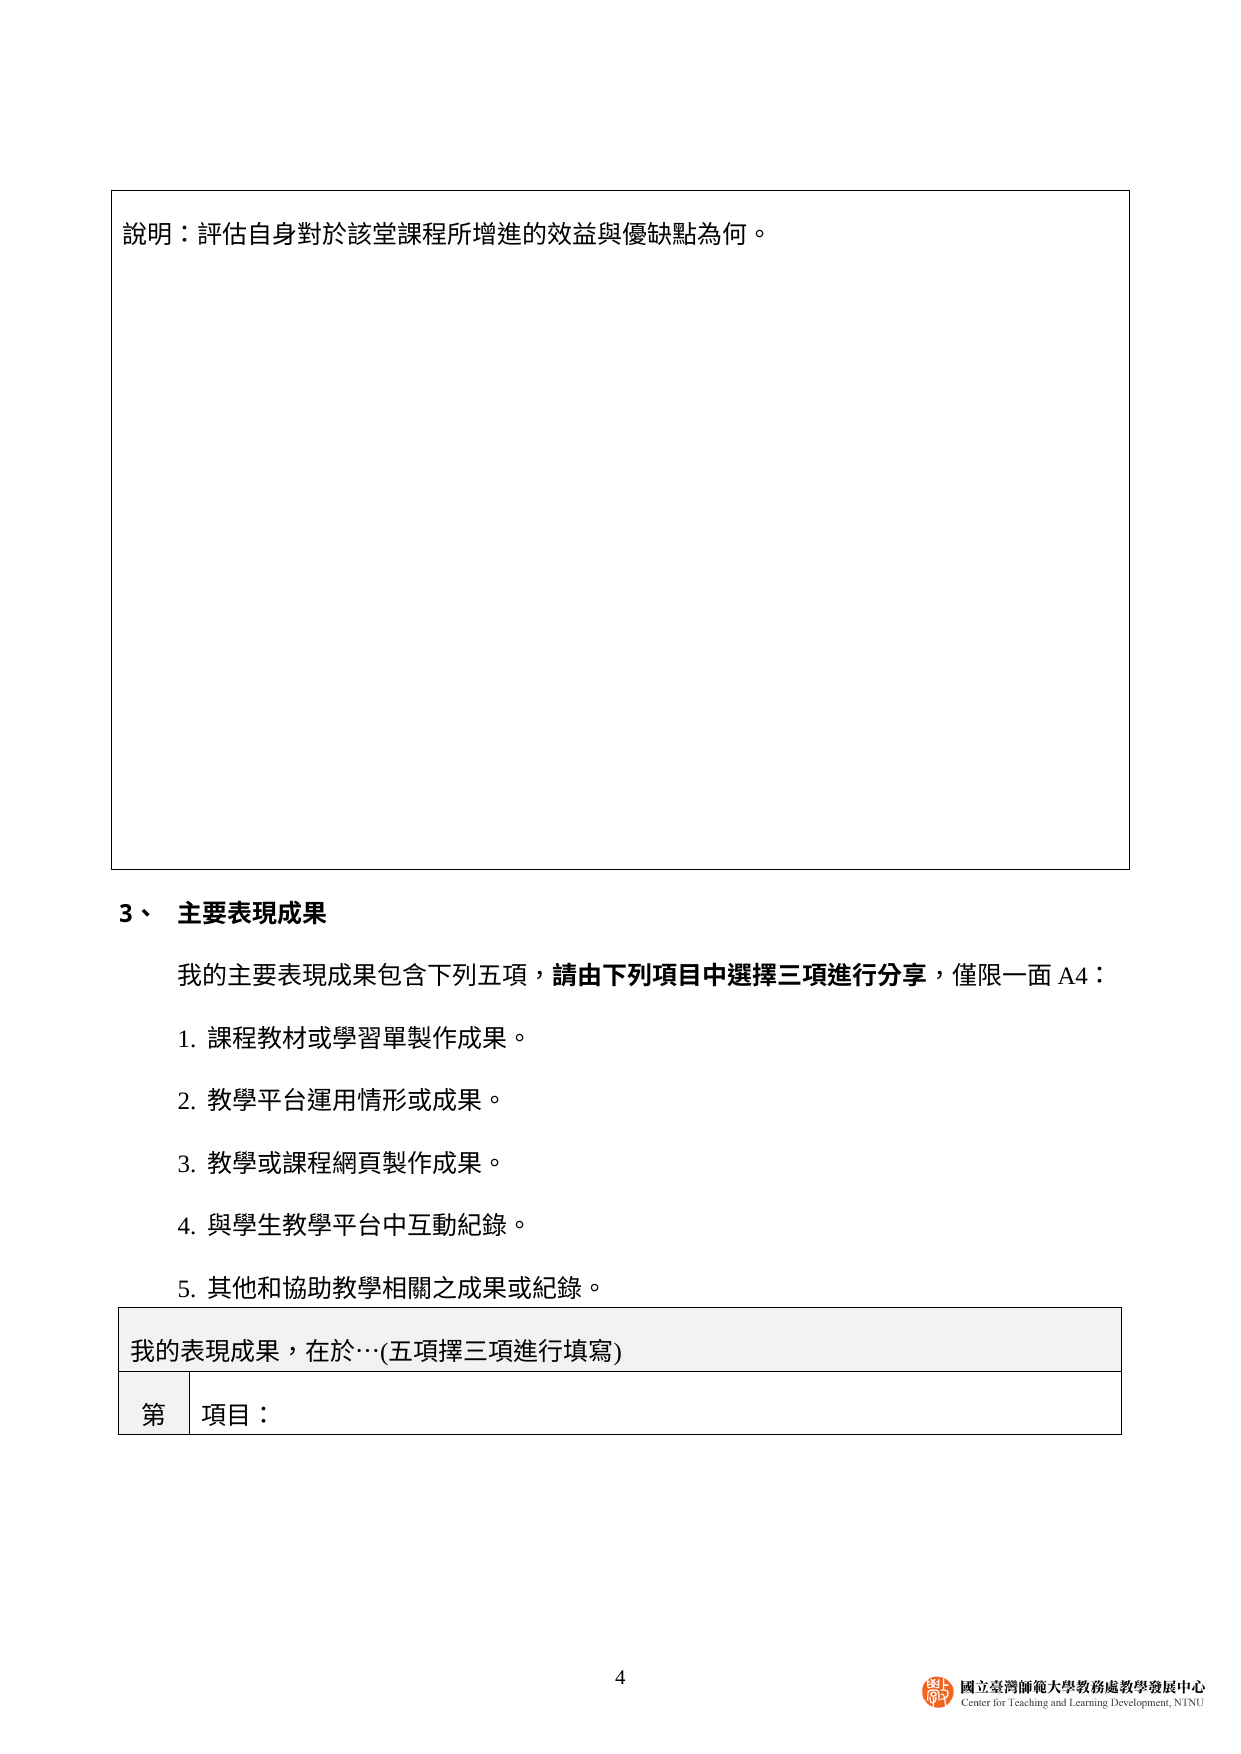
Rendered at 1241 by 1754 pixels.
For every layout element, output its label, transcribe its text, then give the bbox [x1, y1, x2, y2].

table_header 說明：評估自身對於該堂課程所增進的效益與優缺點為何。 [112, 191, 1129, 869]
list 其他和協助教學相關之成果或紀錄。 [177, 1245, 1122, 1307]
table_cell 第 [119, 1372, 189, 1434]
list 主要表現成果 [118, 870, 1122, 932]
list 教學或課程網頁製作成果。 [177, 1120, 1122, 1182]
list 課程教材或學習單製作成果。 [177, 995, 1122, 1057]
text 我的主要表現成果包含下列五項，請由下列項目中選擇三項進行分享，僅限一面A4： [177, 932, 1122, 995]
table_header 我的表現成果，在於…(五項擇三項進行填寫) [119, 1308, 1121, 1371]
list 與學生教學平台中互動紀錄。 [177, 1182, 1122, 1245]
table_cell 項目： [190, 1372, 1121, 1434]
list 教學平台運用情形或成果。 [177, 1057, 1122, 1120]
